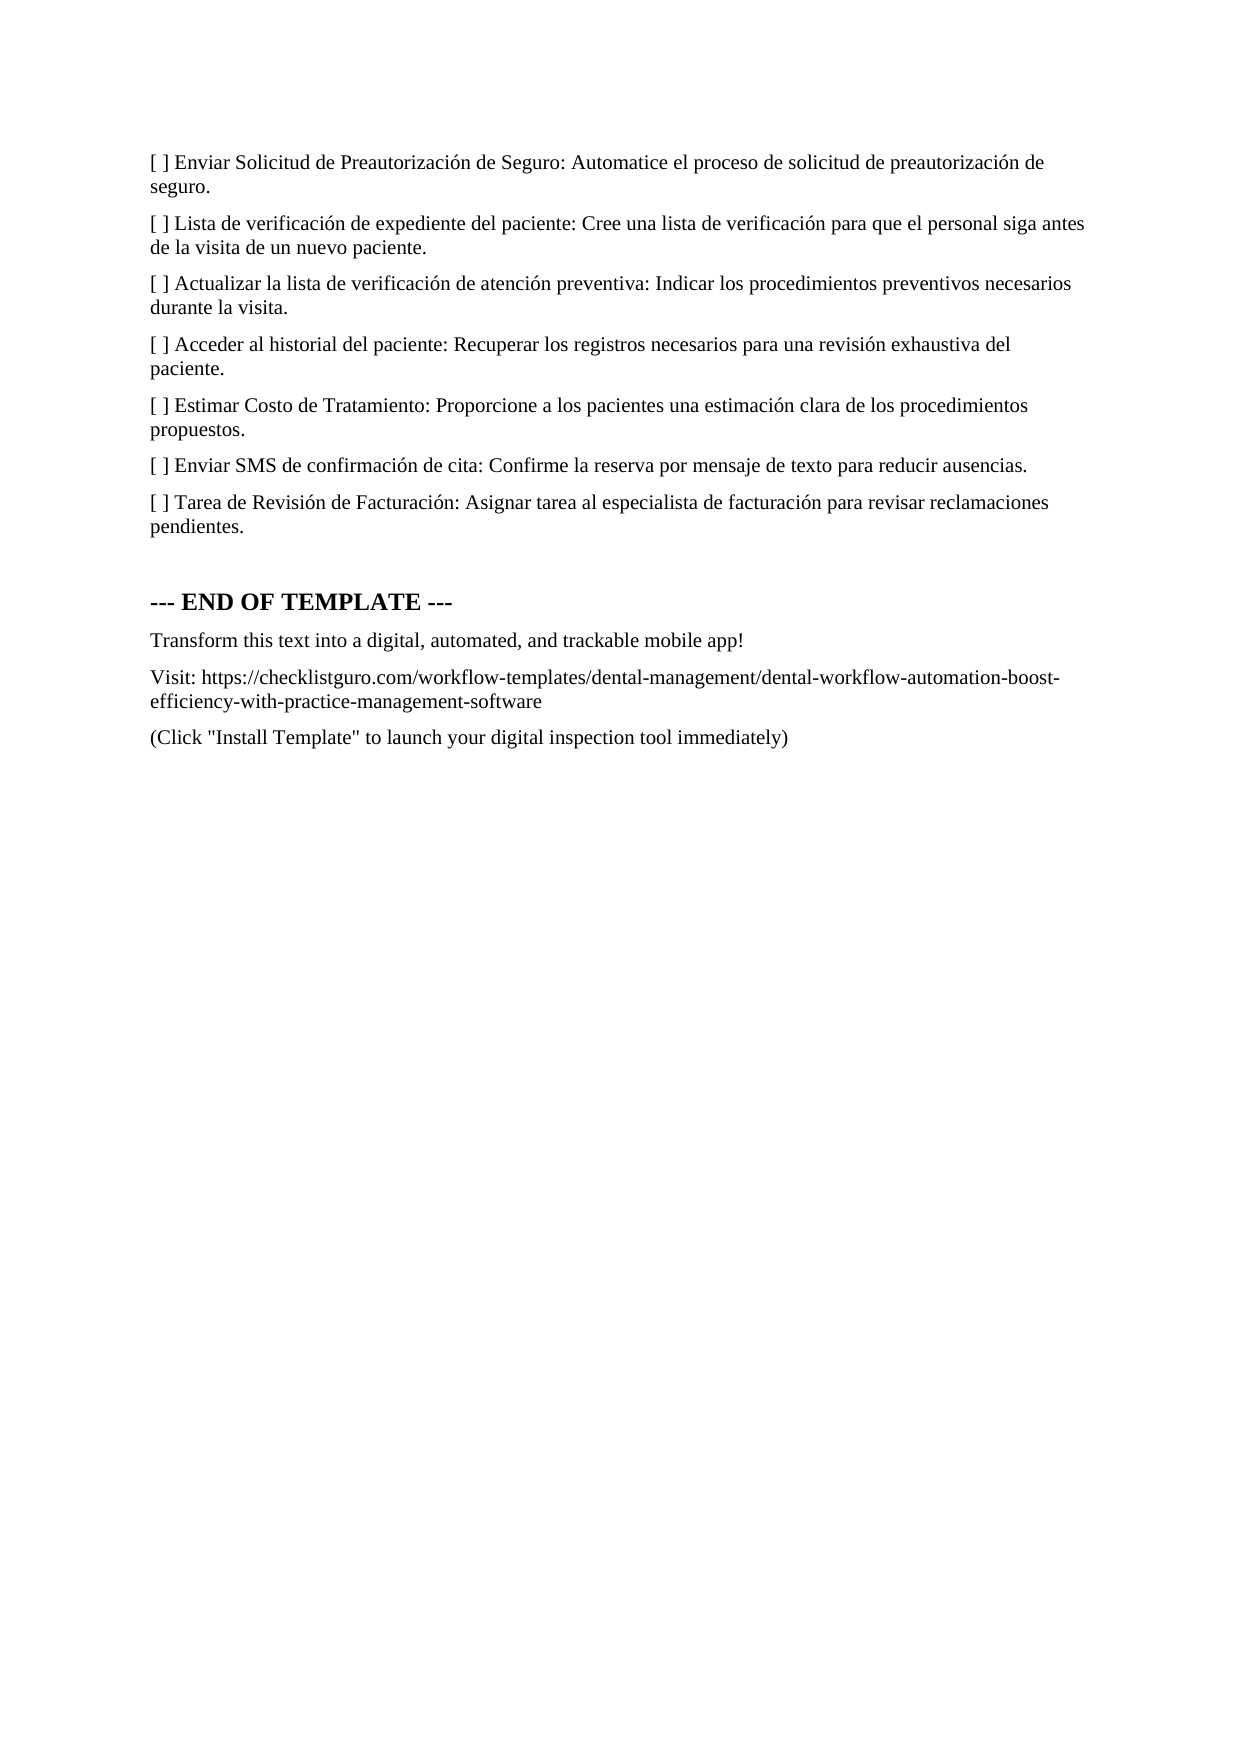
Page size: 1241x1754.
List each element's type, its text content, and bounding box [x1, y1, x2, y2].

text --- END OF TEMPLATE --- [150, 587, 1090, 616]
text [ ] Tarea de Revisión de Facturación: Asignar tarea al especialista de facturación para revisar reclamaciones pendientes. [150, 490, 1090, 538]
text [ ] Actualizar la lista de verificación de atención preventiva: Indicar los procedimientos preventivos necesarios durante la visita. [150, 271, 1090, 319]
text [ ] Enviar Solicitud de Preautorización de Seguro: Automatice el proceso de solicitud de preautorización de seguro. [150, 150, 1090, 198]
text [ ] Estimar Costo de Tratamiento: Proporcione a los pacientes una estimación clara de los procedimientos propuestos. [150, 392, 1090, 441]
text Transform this text into a digital, automated, and trackable mobile app! [150, 628, 1090, 652]
text Visit: https://checklistguro.com/workflow-templates/dental-management/dental-workflow-automation-boost-efficiency-with-practice-management-software [150, 665, 1090, 713]
text [ ] Enviar SMS de confirmación de cita: Confirme la reserva por mensaje de texto para reducir ausencias. [150, 453, 1090, 477]
text (Click "Install Template" to launch your digital inspection tool immediately) [150, 725, 1090, 749]
text [ ] Acceder al historial del paciente: Recuperar los registros necesarios para una revisión exhaustiva del paciente. [150, 332, 1090, 380]
text [ ] Lista de verificación de expediente del paciente: Cree una lista de verificación para que el personal siga antes de la visita de un nuevo paciente. [150, 211, 1090, 259]
